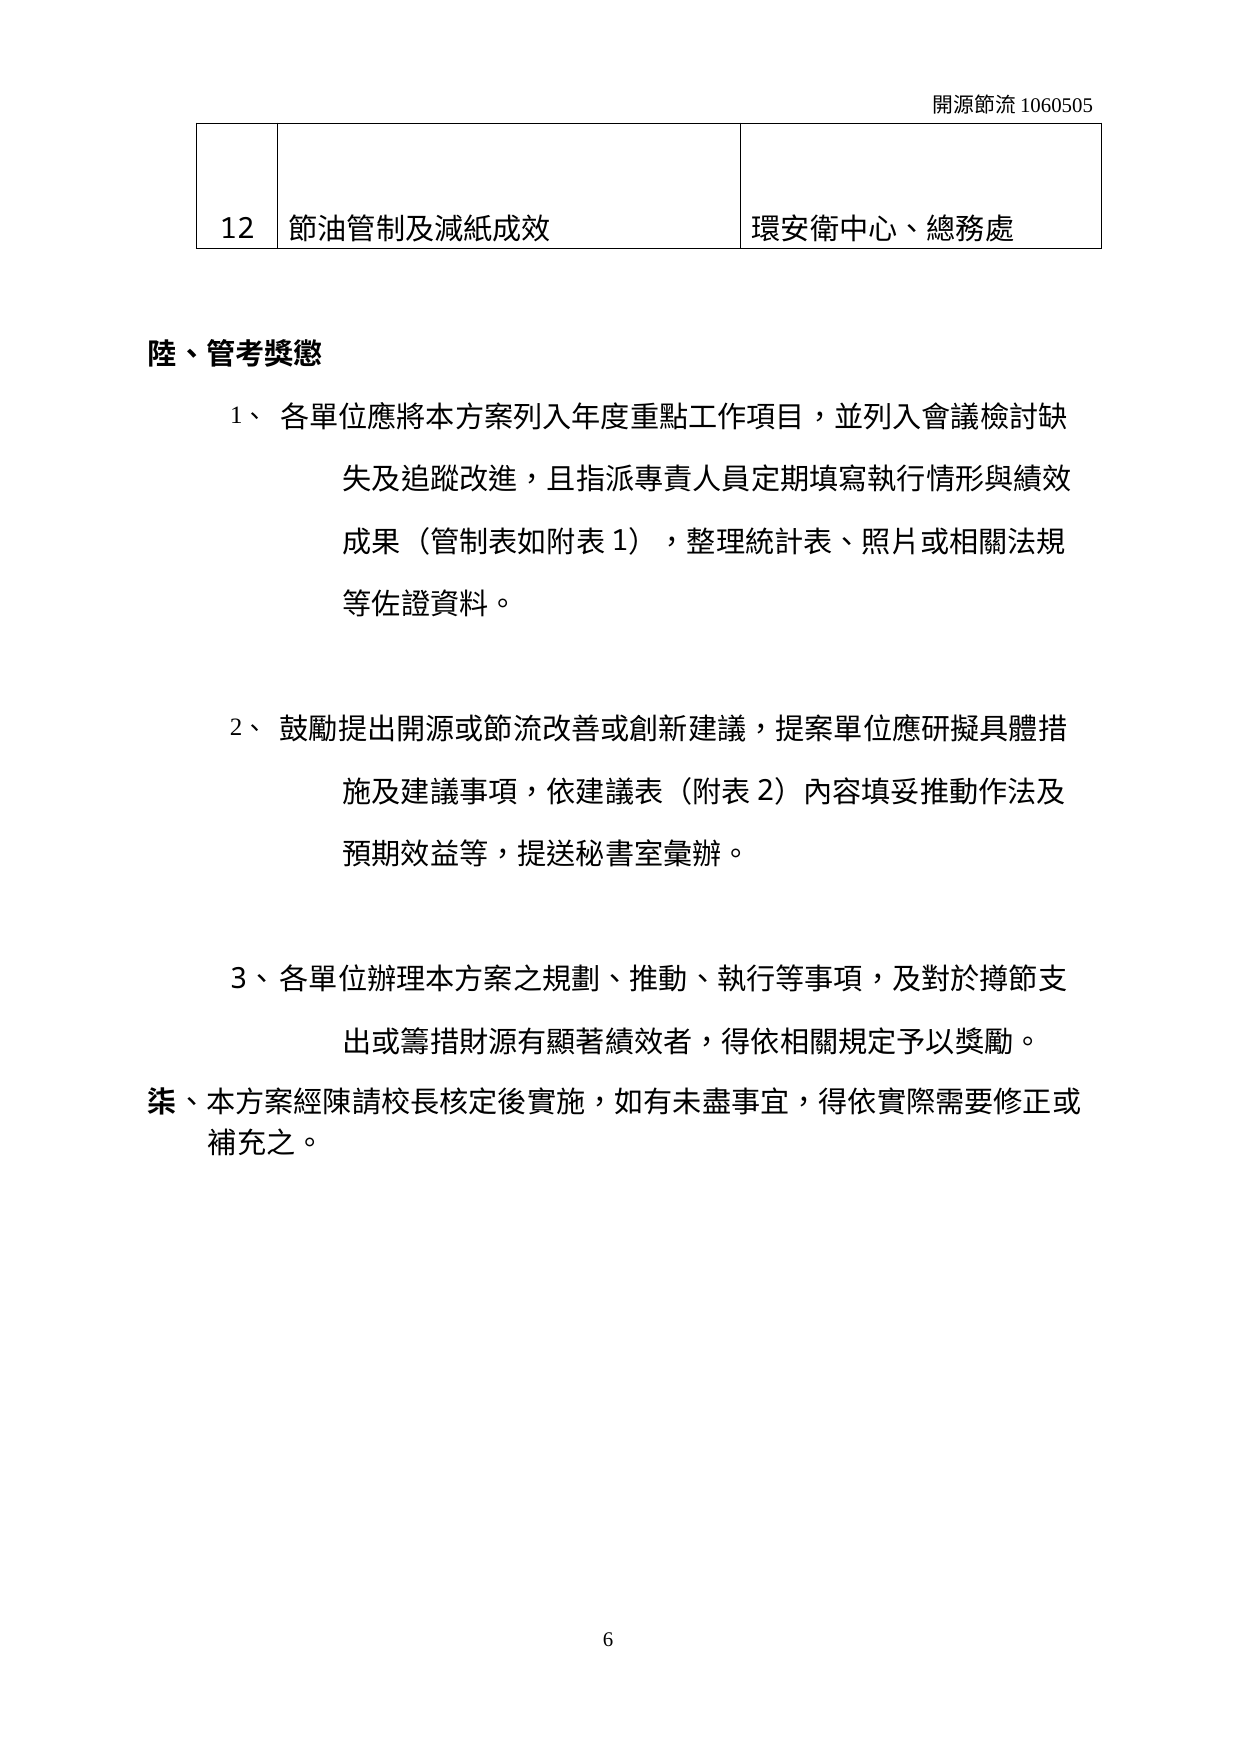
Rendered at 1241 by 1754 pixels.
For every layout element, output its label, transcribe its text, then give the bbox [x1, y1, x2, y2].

table_cell 12 [197, 124, 277, 248]
list 各單位辦理本方案之規劃、推動、執行等事項，及對於撙節支出或籌措財源有顯著績效者，得依相關規定予以獎勵。 [229, 935, 1092, 1060]
table_cell 節油管制及減紙成效 [278, 124, 740, 248]
text 柒、本方案經陳請校長核定後實施，如有未盡事宜，得依實際需要修正或補充之。 [148, 1079, 1092, 1162]
text 陸、管考獎懲 [148, 310, 1092, 373]
list 鼓勵提出開源或節流改善或創新建議，提案單位應研擬具體措施及建議事項，依建議表（附表2）內容填妥推動作法及預期效益等，提送秘書室彙辦。 [229, 685, 1092, 873]
table_cell 環安衛中心、總務處 [741, 124, 1101, 248]
list 各單位應將本方案列入年度重點工作項目，並列入會議檢討缺失及追蹤改進，且指派專責人員定期填寫執行情形與績效成果（管制表如附表1），整理統計表、照片或相關法規等佐證資料。 [230, 373, 1092, 623]
